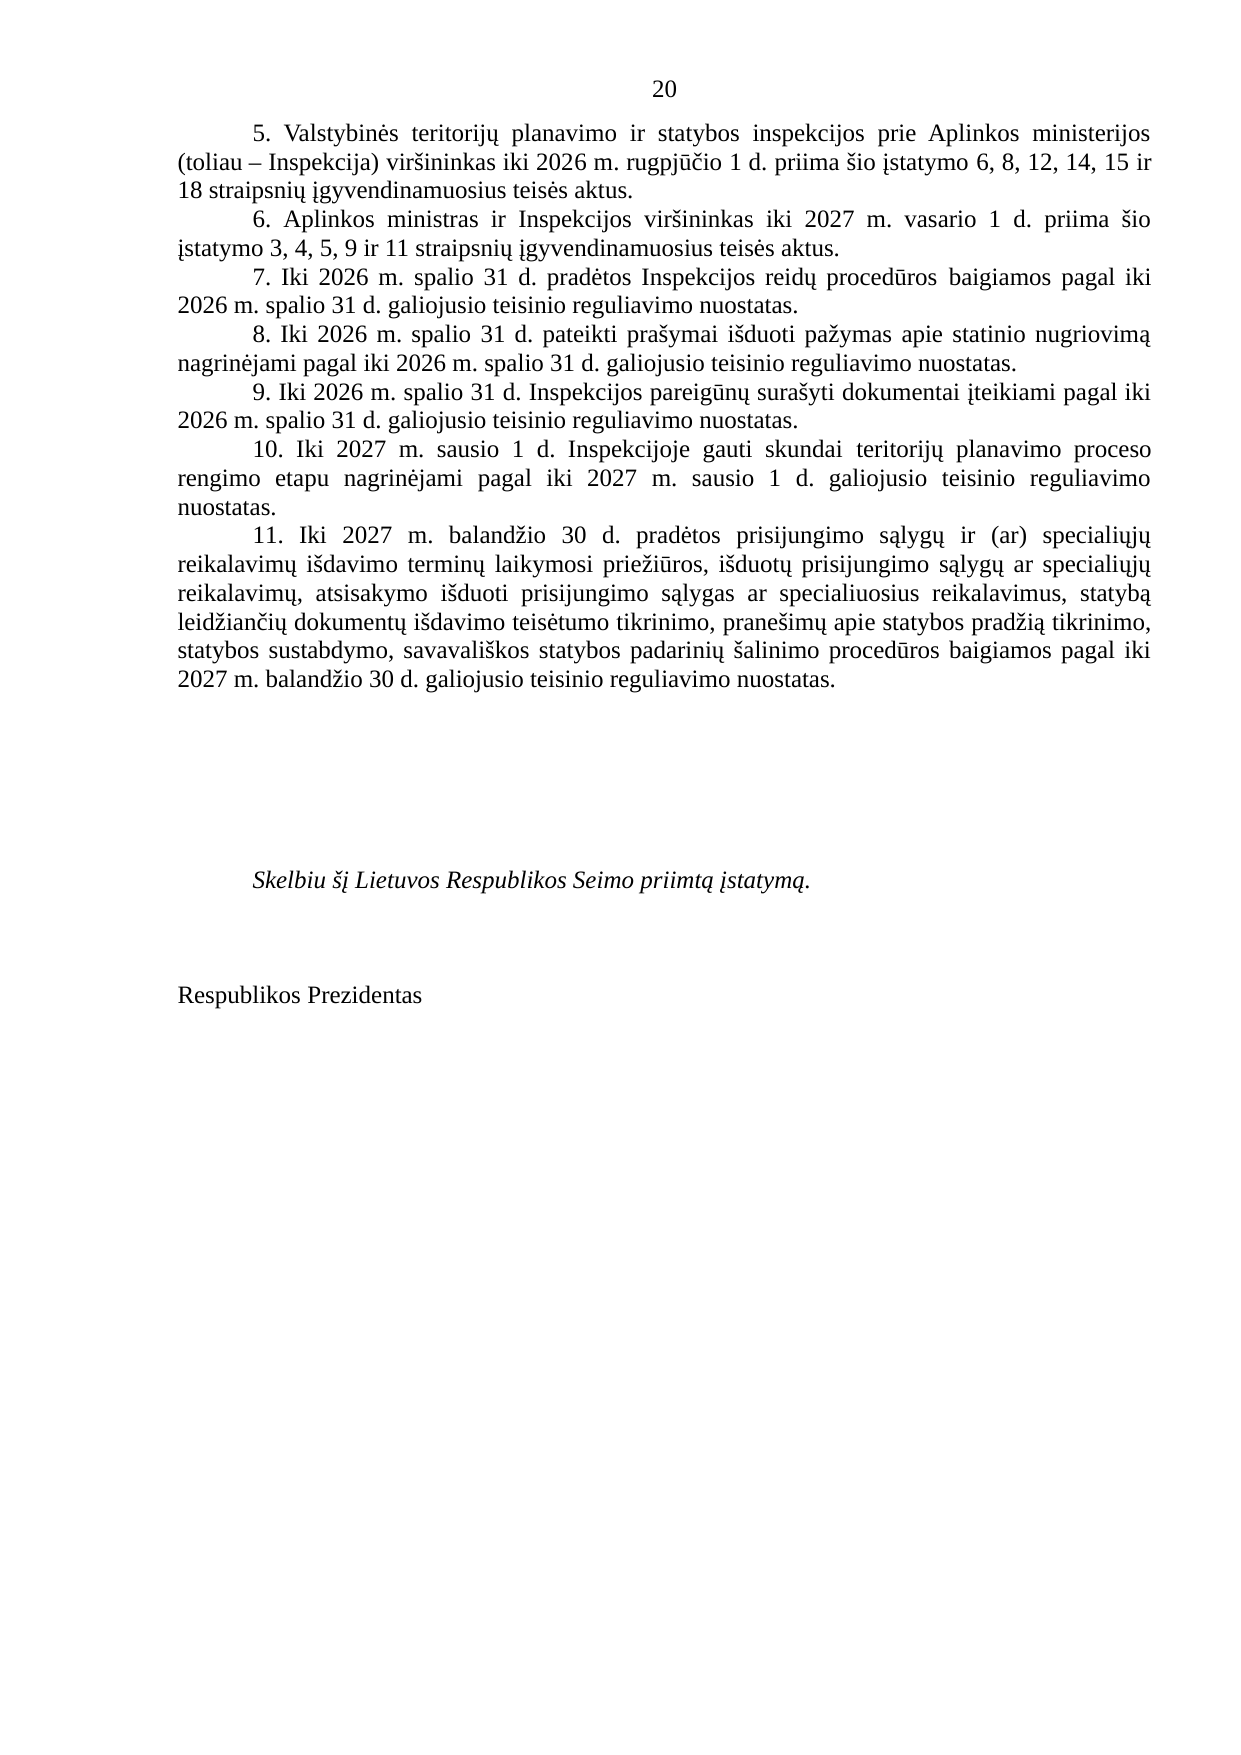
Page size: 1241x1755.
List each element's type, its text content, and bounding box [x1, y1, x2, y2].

text 11. Iki 2027 m. balandžio 30 d. pradėtos prisijungimo sąlygų ir (ar) specialiųjų reikalavimų išdavimo terminų laikymosi priežiūros, išduotų prisijungimo sąlygų ar specialiųjų reikalavimų, atsisakymo išduoti prisijungimo sąlygas ar specialiuosius reikalavimus, statybą leidžiančių dokumentų išdavimo teisėtumo tikrinimo, pranešimų apie statybos pradžią tikrinimo, statybos sustabdymo, savavališkos statybos padarinių šalinimo procedūros baigiamos pagal iki 2027 m. balandžio 30 d. galiojusio teisinio reguliavimo nuostatas. [177, 521, 1152, 693]
text 5. Valstybinės teritorijų planavimo ir statybos inspekcijos prie Aplinkos ministerijos (toliau – Inspekcija) viršininkas iki 2026 m. rugpjūčio 1 d. priima šio įstatymo 6, 8, 12, 14, 15 ir 18 straipsnių įgyvendinamuosius teisės aktus. [177, 118, 1152, 204]
text Respublikos Prezidentas [177, 981, 1152, 1009]
text 10. Iki 2027 m. sausio 1 d. Inspekcijoje gauti skundai teritorijų planavimo proceso rengimo etapu nagrinėjami pagal iki 2027 m. sausio 1 d. galiojusio teisinio reguliavimo nuostatas. [177, 434, 1152, 521]
text 8. Iki 2026 m. spalio 31 d. pateikti prašymai išduoti pažymas apie statinio nugriovimą nagrinėjami pagal iki 2026 m. spalio 31 d. galiojusio teisinio reguliavimo nuostatas. [177, 319, 1152, 377]
text 6. Aplinkos ministras ir Inspekcijos viršininkas iki 2027 m. vasario 1 d. priima šio įstatymo 3, 4, 5, 9 ir 11 straipsnių įgyvendinamuosius teisės aktus. [177, 204, 1152, 262]
text 7. Iki 2026 m. spalio 31 d. pradėtos Inspekcijos reidų procedūros baigiamos pagal iki 2026 m. spalio 31 d. galiojusio teisinio reguliavimo nuostatas. [177, 262, 1152, 319]
text 9. Iki 2026 m. spalio 31 d. Inspekcijos pareigūnų surašyti dokumentai įteikiami pagal iki 2026 m. spalio 31 d. galiojusio teisinio reguliavimo nuostatas. [177, 377, 1152, 434]
text Skelbiu šį Lietuvos Respublikos Seimo priimtą įstatymą. [177, 866, 1152, 894]
